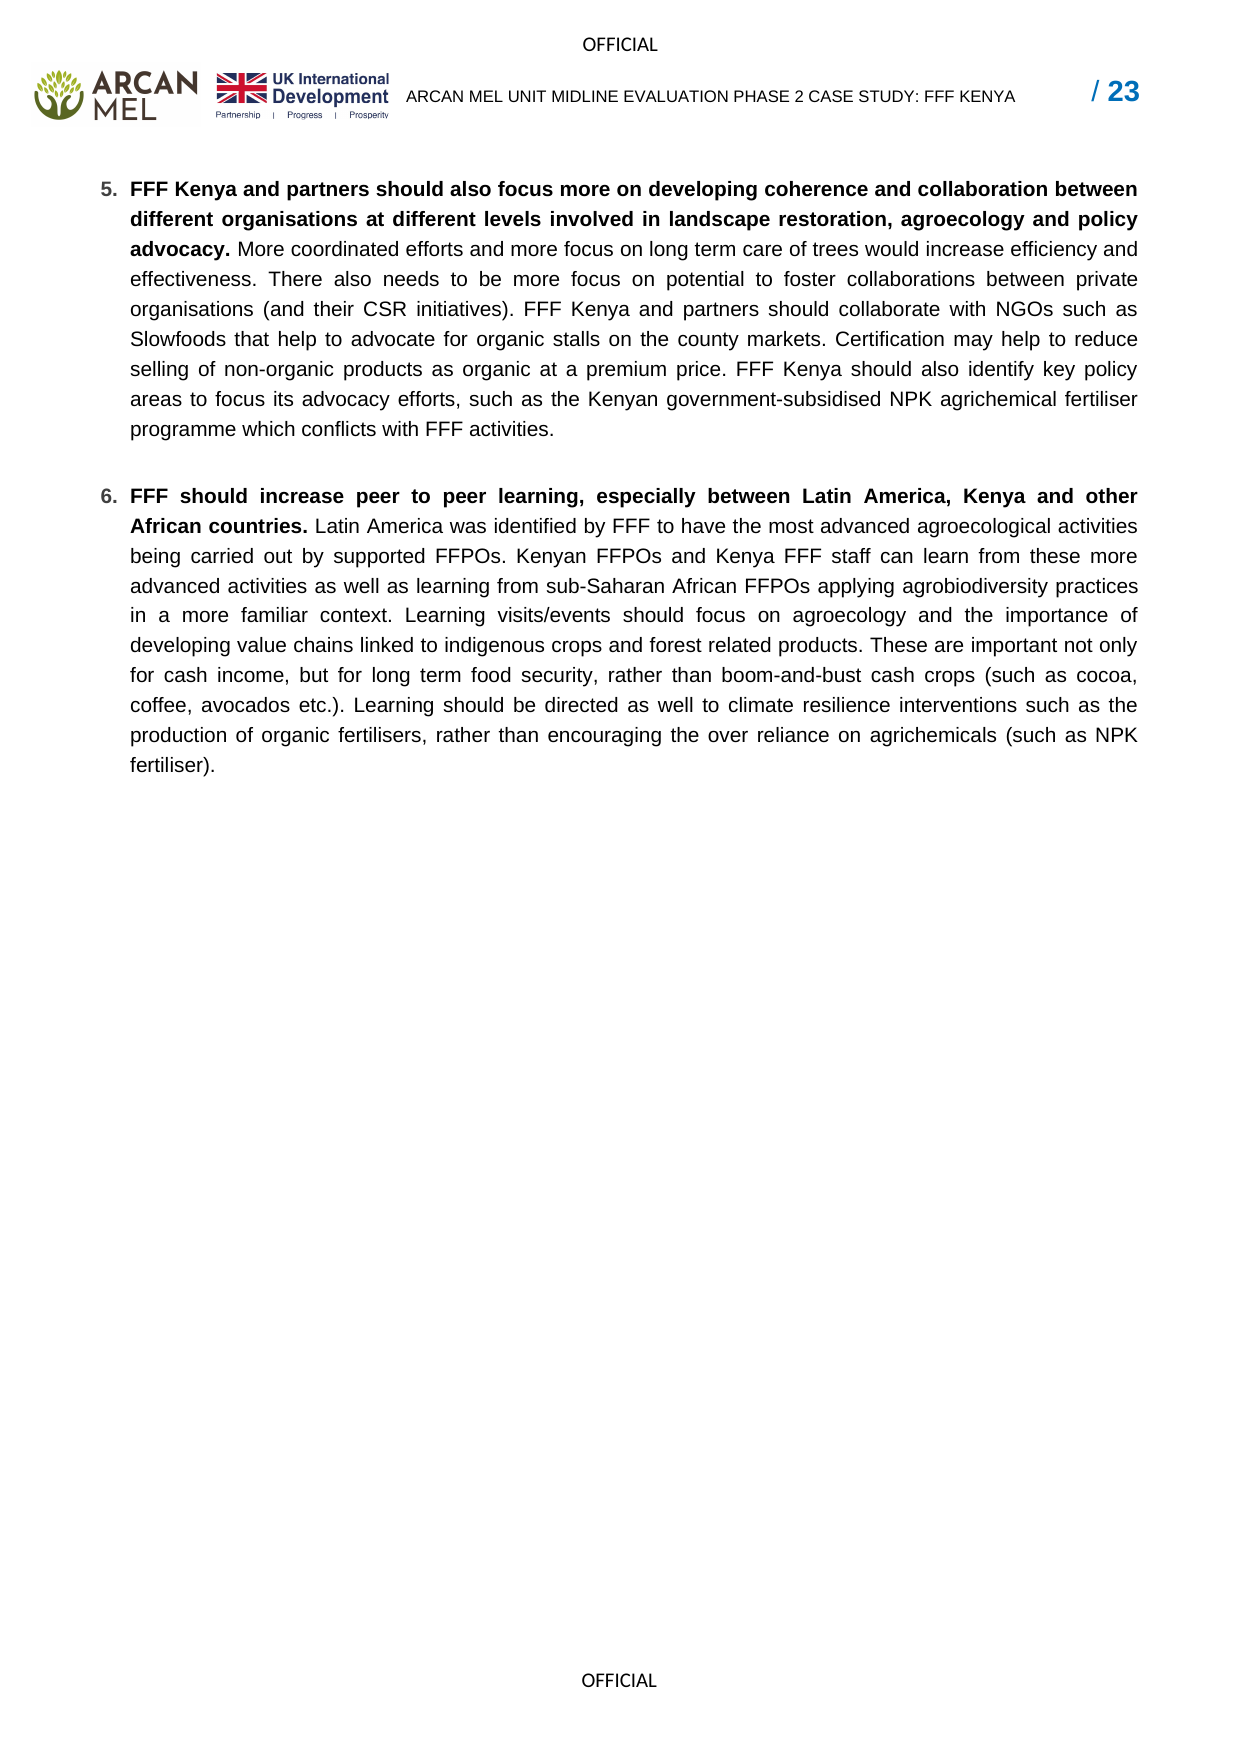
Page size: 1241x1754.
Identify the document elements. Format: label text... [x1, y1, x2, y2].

list FFF Kenya and partners should also focus more on developing coherence and collaboration between different organisations at different levels involved in landscape restoration, agroecology and policy advocacy. More coordinated efforts and more focus on long term care of trees would increase efficiency and effectiveness. There also needs to be more focus on potential to foster collaborations between private organisations (and their CSR initiatives). FFF Kenya and partners should collaborate with NGOs such as Slowfoods that help to advocate for organic stalls on the county markets. Certification may help to reduce selling of non-organic products as organic at a premium price. FFF Kenya should also identify key policy areas to focus its advocacy efforts, such as the Kenyan government-subsidised NPK agrichemical fertiliser programme which conflicts with FFF activities. [100, 177, 1140, 440]
list FFF should increase peer to peer learning, especially between Latin America, Kenya and other African countries. Latin America was identified by FFF to have the most advanced agroecological activities being carried out by supported FFPOs. Kenyan FFPOs and Kenya FFF staff can learn from these more advanced activities as well as learning from sub-Saharan African FFPOs applying agrobiodiversity practices in a more familiar context. Learning visits/events should focus on agroecology and the importance of developing value chains linked to indigenous crops and forest related products. These are important not only for cash income, but for long term food security, rather than boom-and-bust cash crops (such as cocoa, coffee, avocados etc.). Learning should be directed as well to climate resilience interventions such as the production of organic fertilisers, rather than encouraging the over reliance on agrichemicals (such as NPK fertiliser). [100, 484, 1140, 777]
